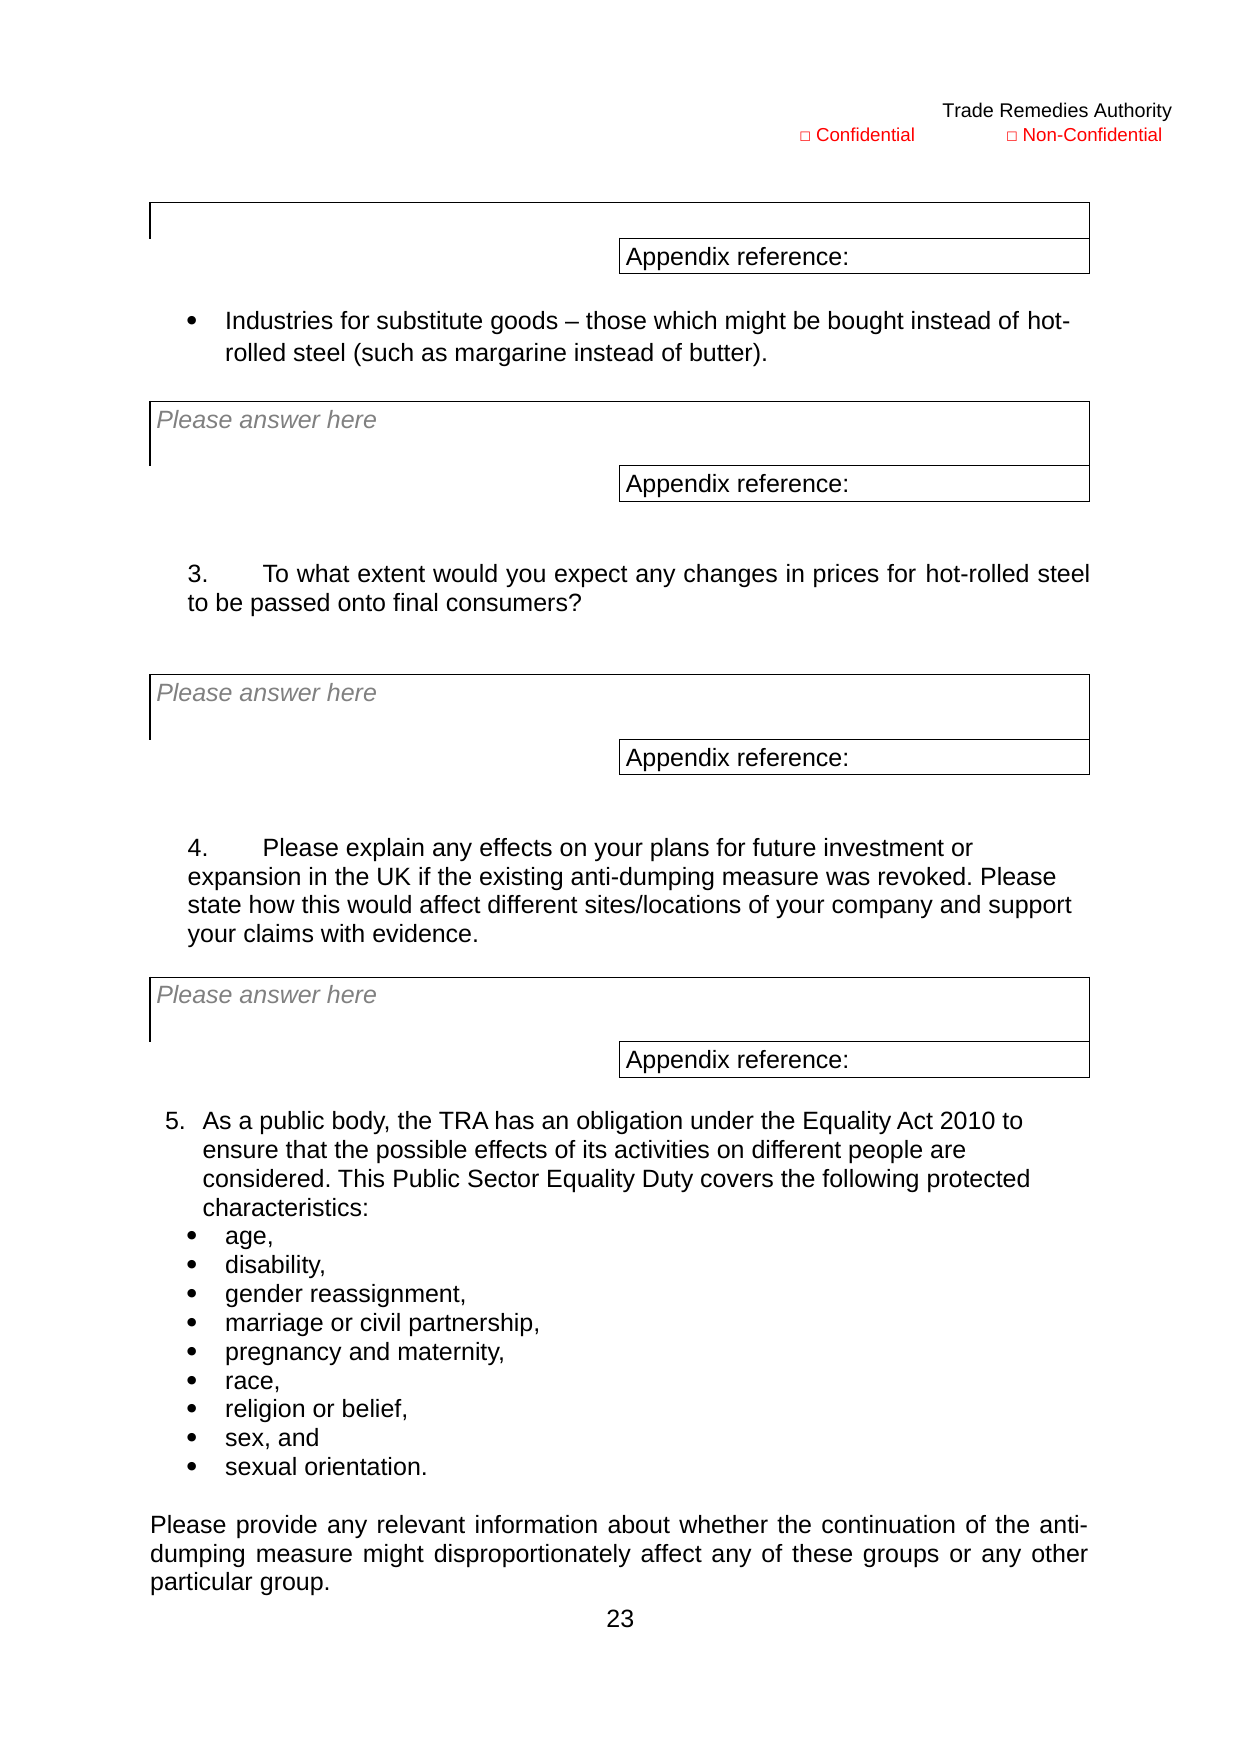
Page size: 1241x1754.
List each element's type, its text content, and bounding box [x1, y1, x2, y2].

table_header Please answer here [151, 675, 1089, 739]
list marriage or civil partnership, [187, 1308, 1090, 1337]
list disability, [187, 1250, 1090, 1279]
list gender reassignment, [187, 1279, 1090, 1308]
list To what extent would you expect any changes in prices for hot-rolled steel to be passed onto final consumers? [187, 559, 1090, 617]
table_cell [150, 1042, 619, 1077]
list religion or belief, [187, 1394, 1090, 1423]
table_cell Appendix reference: [620, 466, 1089, 501]
table_cell [150, 239, 619, 273]
list sex, and [187, 1423, 1090, 1452]
list pregnancy and maternity, [187, 1337, 1090, 1366]
table_header Please answer here [151, 402, 1089, 465]
table_cell [150, 740, 619, 774]
list Please explain any effects on your plans for future investment or expansion in the UK if the existing anti-dumping measure was revoked. Please state how this would affect different sites/locations of your company and support your claims with evidence. [187, 833, 1090, 948]
list race, [187, 1366, 1090, 1394]
list age, [187, 1221, 1090, 1250]
table_cell [150, 466, 619, 501]
list As a public body, the TRA has an obligation under the Equality Act 2010 to ensure that the possible effects of its activities on different people are considered. This Public Sector Equality Duty covers the following protected characteristics: [165, 1106, 1090, 1221]
list Industries for substitute goods – those which might be bought instead of hot-rolled steel (such as margarine instead of butter). [187, 306, 1090, 366]
list Please provide any relevant information about whether the continuation of the anti-dumping measure might disproportionately affect any of these groups or any other particular group. [150, 1510, 1090, 1596]
list sexual orientation. [187, 1452, 1090, 1481]
table_header Please answer here [151, 978, 1089, 1041]
table_cell Appendix reference: [620, 239, 1089, 273]
table_header [151, 203, 1089, 238]
table_cell Appendix reference: [620, 740, 1089, 774]
table_cell Appendix reference: [620, 1042, 1089, 1077]
